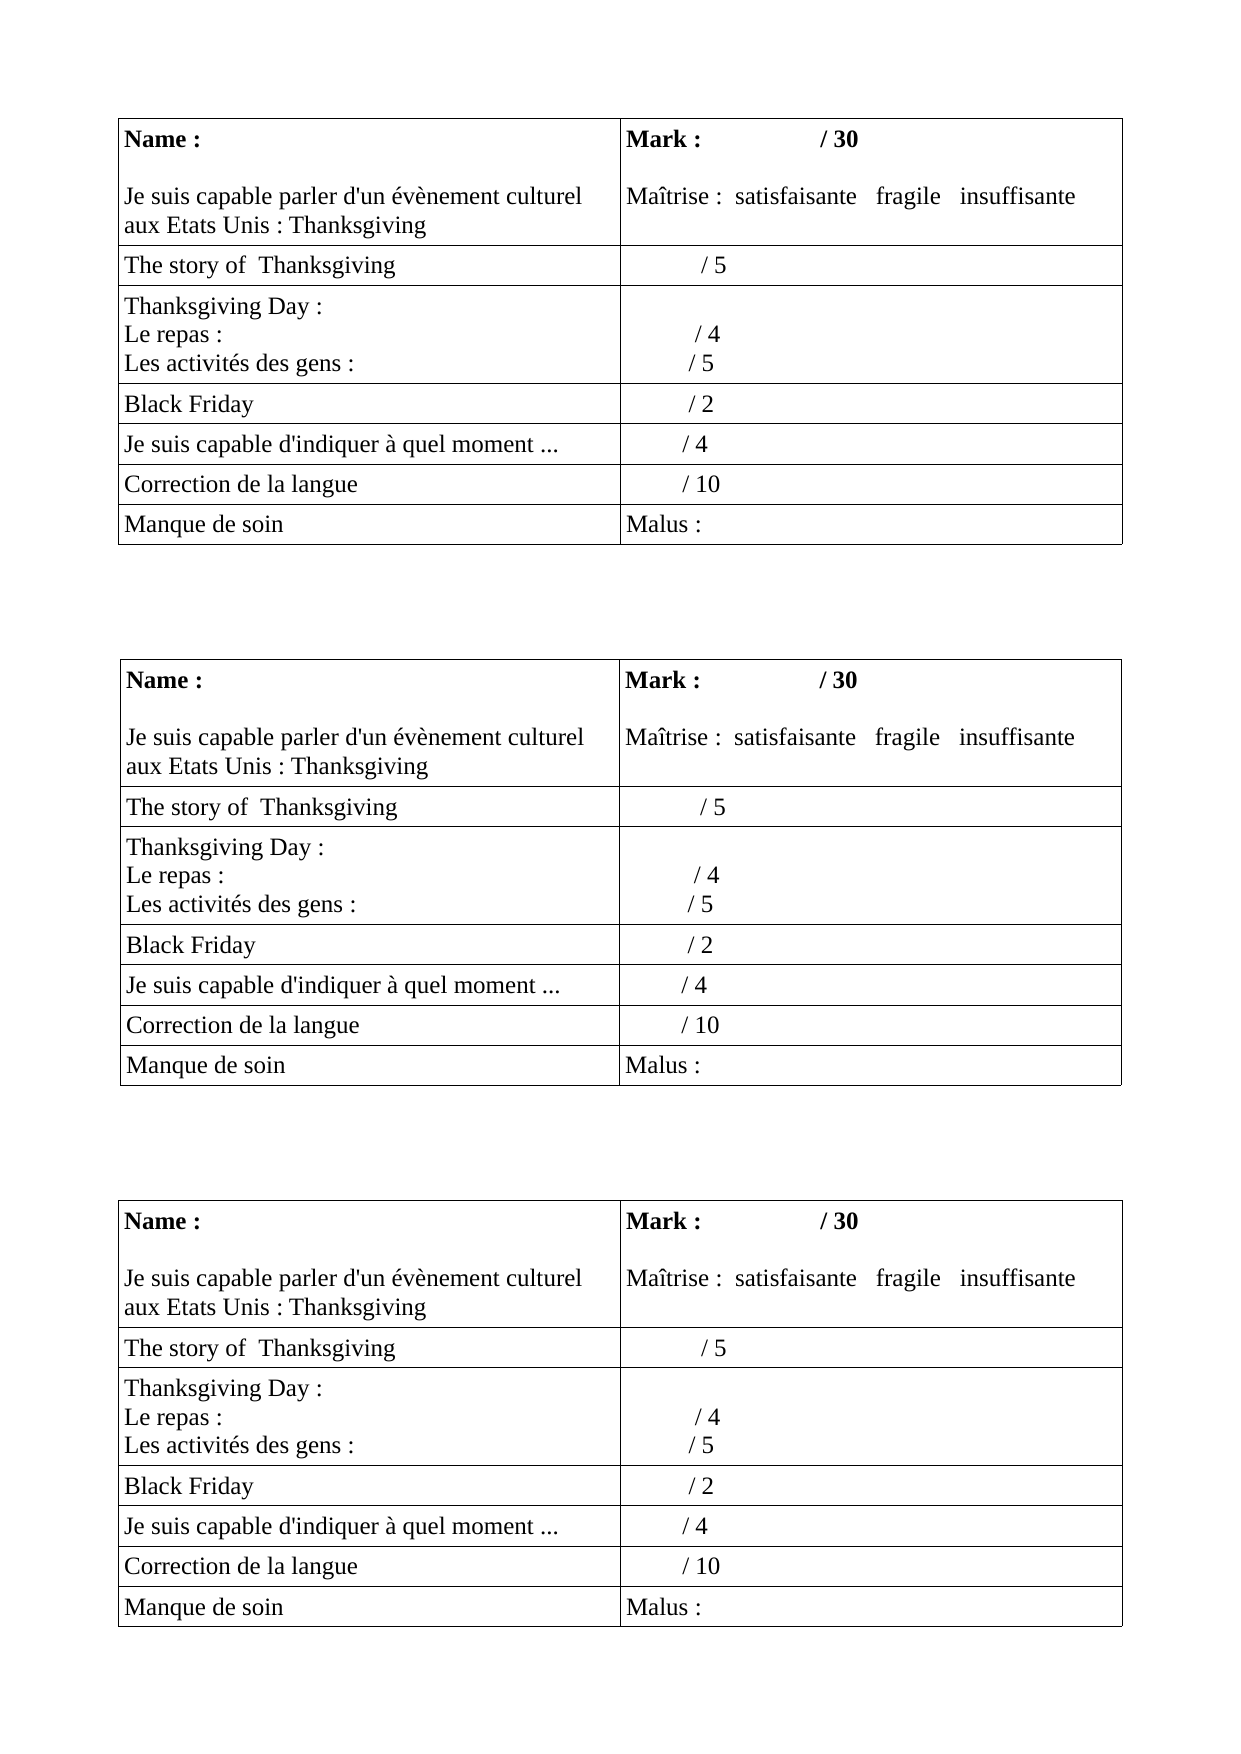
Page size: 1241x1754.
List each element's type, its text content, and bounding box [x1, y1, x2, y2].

table_cell Correction de la langue [119, 465, 620, 504]
table_cell / 4 / 5 [621, 286, 1122, 383]
table_cell Malus : [621, 505, 1122, 544]
table_cell Black Friday [121, 925, 619, 964]
table_cell Manque de soin [119, 1587, 620, 1626]
table_cell Thanksgiving Day : Le repas : Les activités des gens : [119, 286, 620, 383]
table_cell The story of Thanksgiving [119, 246, 620, 285]
table_cell / 5 [621, 246, 1122, 285]
table_header Name : Je suis capable parler d'un évènement culturel aux Etats Unis : Thanksgiving [121, 660, 619, 786]
table_cell Je suis capable d'indiquer à quel moment ... [121, 965, 619, 1004]
table_cell / 2 [621, 384, 1122, 423]
table_header Mark : / 30 Maîtrise : satisfaisante fragile insuffisante [620, 660, 1121, 786]
table_cell / 4 [620, 965, 1121, 1004]
table_cell / 2 [621, 1466, 1122, 1505]
table_cell Black Friday [119, 1466, 620, 1505]
table_cell Manque de soin [119, 505, 620, 544]
table_cell The story of Thanksgiving [119, 1328, 620, 1367]
table_cell Correction de la langue [121, 1006, 619, 1045]
table_cell Manque de soin [121, 1046, 619, 1085]
table_cell Malus : [621, 1587, 1122, 1626]
table_header Mark : / 30 Maîtrise : satisfaisante fragile insuffisante [621, 119, 1122, 245]
table_cell / 10 [620, 1006, 1121, 1045]
table_cell / 4 / 5 [620, 827, 1121, 924]
table_header Name : Je suis capable parler d'un évènement culturel aux Etats Unis : Thanksgiving [119, 119, 620, 245]
table_cell Malus : [620, 1046, 1121, 1085]
table_cell / 5 [620, 787, 1121, 826]
table_cell Je suis capable d'indiquer à quel moment ... [119, 1506, 620, 1546]
table_cell / 4 [621, 1506, 1122, 1546]
table_header Mark : / 30 Maîtrise : satisfaisante fragile insuffisante [621, 1201, 1122, 1327]
table_cell / 10 [621, 465, 1122, 504]
table_cell Thanksgiving Day : Le repas : Les activités des gens : [119, 1368, 620, 1465]
table_cell / 10 [621, 1547, 1122, 1586]
table_cell / 4 [621, 424, 1122, 463]
table_cell / 2 [620, 925, 1121, 964]
table_cell Thanksgiving Day : Le repas : Les activités des gens : [121, 827, 619, 924]
table_cell / 4 / 5 [621, 1368, 1122, 1465]
table_cell Correction de la langue [119, 1547, 620, 1586]
table_cell / 5 [621, 1328, 1122, 1367]
table_cell Je suis capable d'indiquer à quel moment ... [119, 424, 620, 463]
table_header Name : Je suis capable parler d'un évènement culturel aux Etats Unis : Thanksgiving [119, 1201, 620, 1327]
table_cell The story of Thanksgiving [121, 787, 619, 826]
table_cell Black Friday [119, 384, 620, 423]
